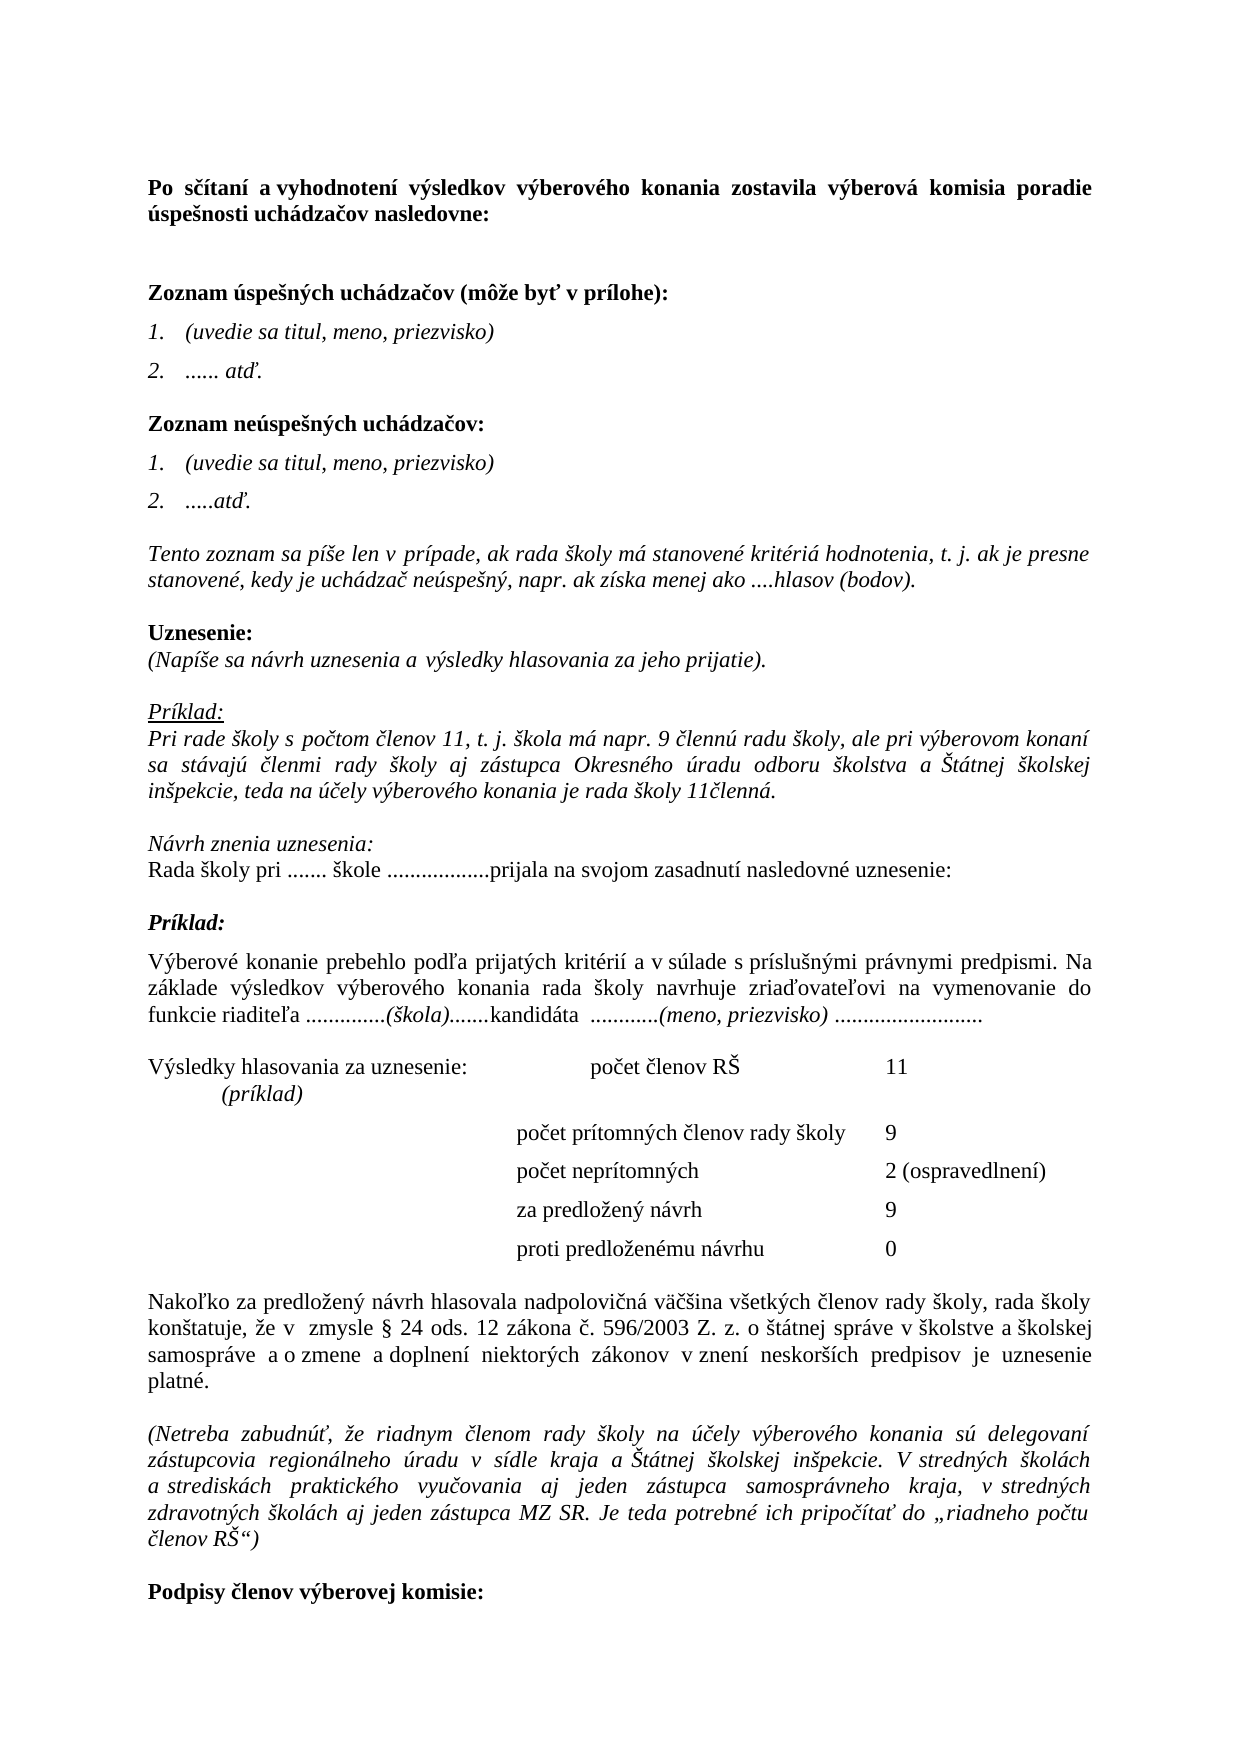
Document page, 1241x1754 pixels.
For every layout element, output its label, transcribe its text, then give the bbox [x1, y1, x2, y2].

text Zoznam úspešných uchádzačov (môže byť v prílohe): [148, 279, 1093, 306]
text Zoznam neúspešných uchádzačov: [148, 410, 1093, 436]
text Podpisy členov výberovej komisie: [148, 1578, 1093, 1604]
text počet prítomných členov rady školy 9 [148, 1119, 1093, 1145]
text Rada školy pri ....... škole ..................prijala na svojom zasadnutí nasledovné uznesenie: [148, 856, 1093, 883]
list ...... atď. [148, 357, 1093, 383]
text Návrh znenia uznesenia: [148, 830, 1093, 856]
text (Netreba zabudnúť, že riadnym členom rady školy na účely výberového konania sú delegovaní zástupcovia regionálneho úradu v sídle kraja a Štátnej školskej inšpekcie. V stredných školách a strediskách praktického vyučovania aj jeden zástupca samosprávneho kraja, v stredných zdravotných školách aj jeden zástupca MZ SR. Je teda potrebné ich pripočítať do „riadneho počtu členov RŠ“) [148, 1420, 1093, 1551]
list .....atď. [148, 487, 1093, 514]
list (uvedie sa titul, meno, priezvisko) [148, 449, 1093, 475]
text Príklad: [148, 698, 1093, 725]
text Po sčítaní a vyhodnotení výsledkov výberového konania zostavila výberová komisia poradie úspešnosti uchádzačov nasledovne: [148, 174, 1093, 227]
list (uvedie sa titul, meno, priezvisko) [148, 318, 1093, 344]
text Nakoľko za predložený návrh hlasovala nadpolovičná väčšina všetkých členov rady školy, rada školy konštatuje, že v zmysle § 24 ods. 12 zákona č. 596/2003 Z. z. o štátnej správe v školstve a školskej samospráve a o zmene a doplnení niektorých zákonov v znení neskorších predpisov je uznesenie platné. [148, 1288, 1093, 1393]
text Uznesenie: [148, 619, 1093, 646]
text Tento zoznam sa píše len v prípade, ak rada školy má stanovené kritériá hodnotenia, t. j. ak je presne stanovené, kedy je uchádzač neúspešný, napr. ak získa menej ako ....hlasov (bodov). [148, 540, 1093, 593]
text Výsledky hlasovania za uznesenie: počet členov RŠ 11 (príklad) [148, 1053, 1093, 1106]
text Výberové konanie prebehlo podľa prijatých kritérií a v súlade s príslušnými právnymi predpismi. Na základe výsledkov výberového konania rada školy navrhuje zriaďovateľovi na vymenovanie do funkcie riaditeľa ..............(škola).......kandidáta ............(meno, priezvisko) .......................... [148, 948, 1093, 1027]
text Pri rade školy s počtom členov 11, t. j. škola má napr. 9 člennú radu školy, ale pri výberovom konaní sa stávajú členmi rady školy aj zástupca Okresného úradu odboru školstva a Štátnej školskej inšpekcie, teda na účely výberového konania je rada školy 11členná. [148, 725, 1093, 804]
text Príklad: [148, 909, 1093, 936]
text počet neprítomných 2 (ospravedlnení) [148, 1157, 1093, 1184]
text (Napíše sa návrh uznesenia a výsledky hlasovania za jeho prijatie). [148, 646, 1093, 672]
text proti predloženému návrhu 0 [148, 1235, 1093, 1262]
text za predložený návrh 9 [148, 1196, 1093, 1223]
